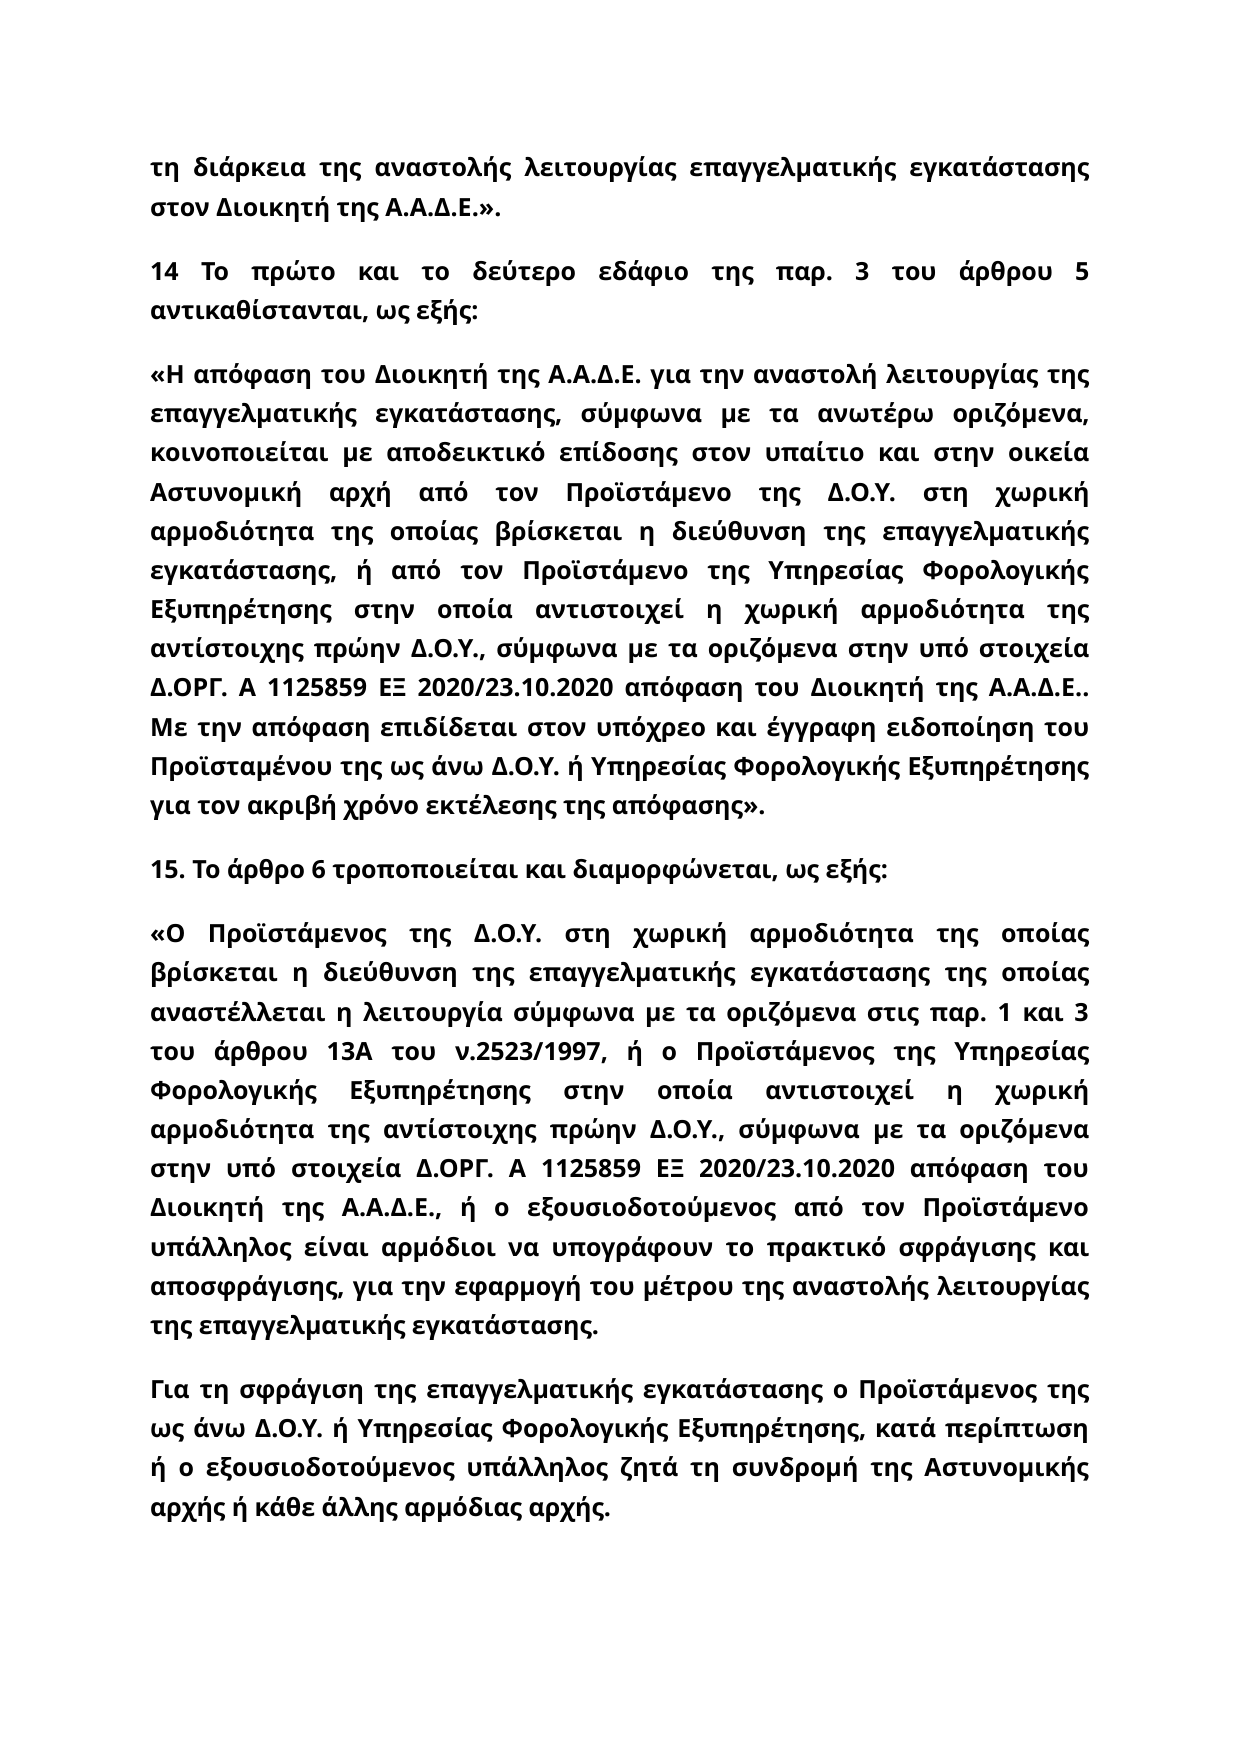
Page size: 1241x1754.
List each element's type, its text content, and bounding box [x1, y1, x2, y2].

text «Η απόφαση του Διοικητή της Α.Α.Δ.Ε. για την αναστολή λειτουργίας της επαγγελματικής εγκατάστασης, σύμφωνα με τα ανωτέρω οριζόμενα, κοινοποιείται με αποδεικτικό επίδοσης στον υπαίτιο και στην οικεία Αστυνομική αρχή από τον Προϊστάμενο της Δ.Ο.Υ. στη χωρική αρμοδιότητα της οποίας βρίσκεται η διεύθυνση της επαγγελματικής εγκατάστασης, ή από τον Προϊστάμενο της Υπηρεσίας Φορολογικής Εξυπηρέτησης στην οποία αντιστοιχεί η χωρική αρμοδιότητα της αντίστοιχης πρώην Δ.Ο.Υ., σύμφωνα με τα οριζόμενα στην υπό στοιχεία Δ.ΟΡΓ. Α 1125859 ΕΞ 2020/23.10.2020 απόφαση του Διοικητή της Α.Α.Δ.Ε.. Με την απόφαση επιδίδεται στον υπόχρεο και έγγραφη ειδοποίηση του Προϊσταμένου της ως άνω Δ.Ο.Υ. ή Υπηρεσίας Φορολογικής Εξυπηρέτησης για τον ακριβή χρόνο εκτέλεσης της απόφασης». [150, 357, 1090, 822]
text 14 Το πρώτο και το δεύτερο εδάφιο της παρ. 3 του άρθρου 5 αντικαθίστανται, ως εξής: [150, 253, 1090, 327]
text 15. Το άρθρο 6 τροποποιείται και διαμορφώνεται, ως εξής: [150, 852, 1090, 886]
text Για τη σφράγιση της επαγγελματικής εγκατάστασης ο Προϊστάμενος της ως άνω Δ.Ο.Υ. ή Υπηρεσίας Φορολογικής Εξυπηρέτησης, κατά περίπτωση ή ο εξουσιοδοτούμενος υπάλληλος ζητά τη συνδρομή της Αστυνομικής αρχής ή κάθε άλλης αρμόδιας αρχής. [150, 1372, 1090, 1523]
text «Ο Προϊστάμενος της Δ.Ο.Υ. στη χωρική αρμοδιότητα της οποίας βρίσκεται η διεύθυνση της επαγγελματικής εγκατάστασης της οποίας αναστέλλεται η λειτουργία σύμφωνα με τα οριζόμενα στις παρ. 1 και 3 του άρθρου 13Α του ν.2523/1997, ή ο Προϊστάμενος της Υπηρεσίας Φορολογικής Εξυπηρέτησης στην οποία αντιστοιχεί η χωρική αρμοδιότητα της αντίστοιχης πρώην Δ.Ο.Υ., σύμφωνα με τα οριζόμενα στην υπό στοιχεία Δ.ΟΡΓ. Α 1125859 ΕΞ 2020/23.10.2020 απόφαση του Διοικητή της Α.Α.Δ.Ε., ή ο εξουσιοδοτούμενος από τον Προϊστάμενο υπάλληλος είναι αρμόδιοι να υπογράφουν το πρακτικό σφράγισης και αποσφράγισης, για την εφαρμογή του μέτρου της αναστολής λειτουργίας της επαγγελματικής εγκατάστασης. [150, 916, 1090, 1342]
text τη διάρκεια της αναστολής λειτουργίας επαγγελματικής εγκατάστασης στον Διοικητή της Α.Α.Δ.Ε.». [150, 150, 1090, 223]
